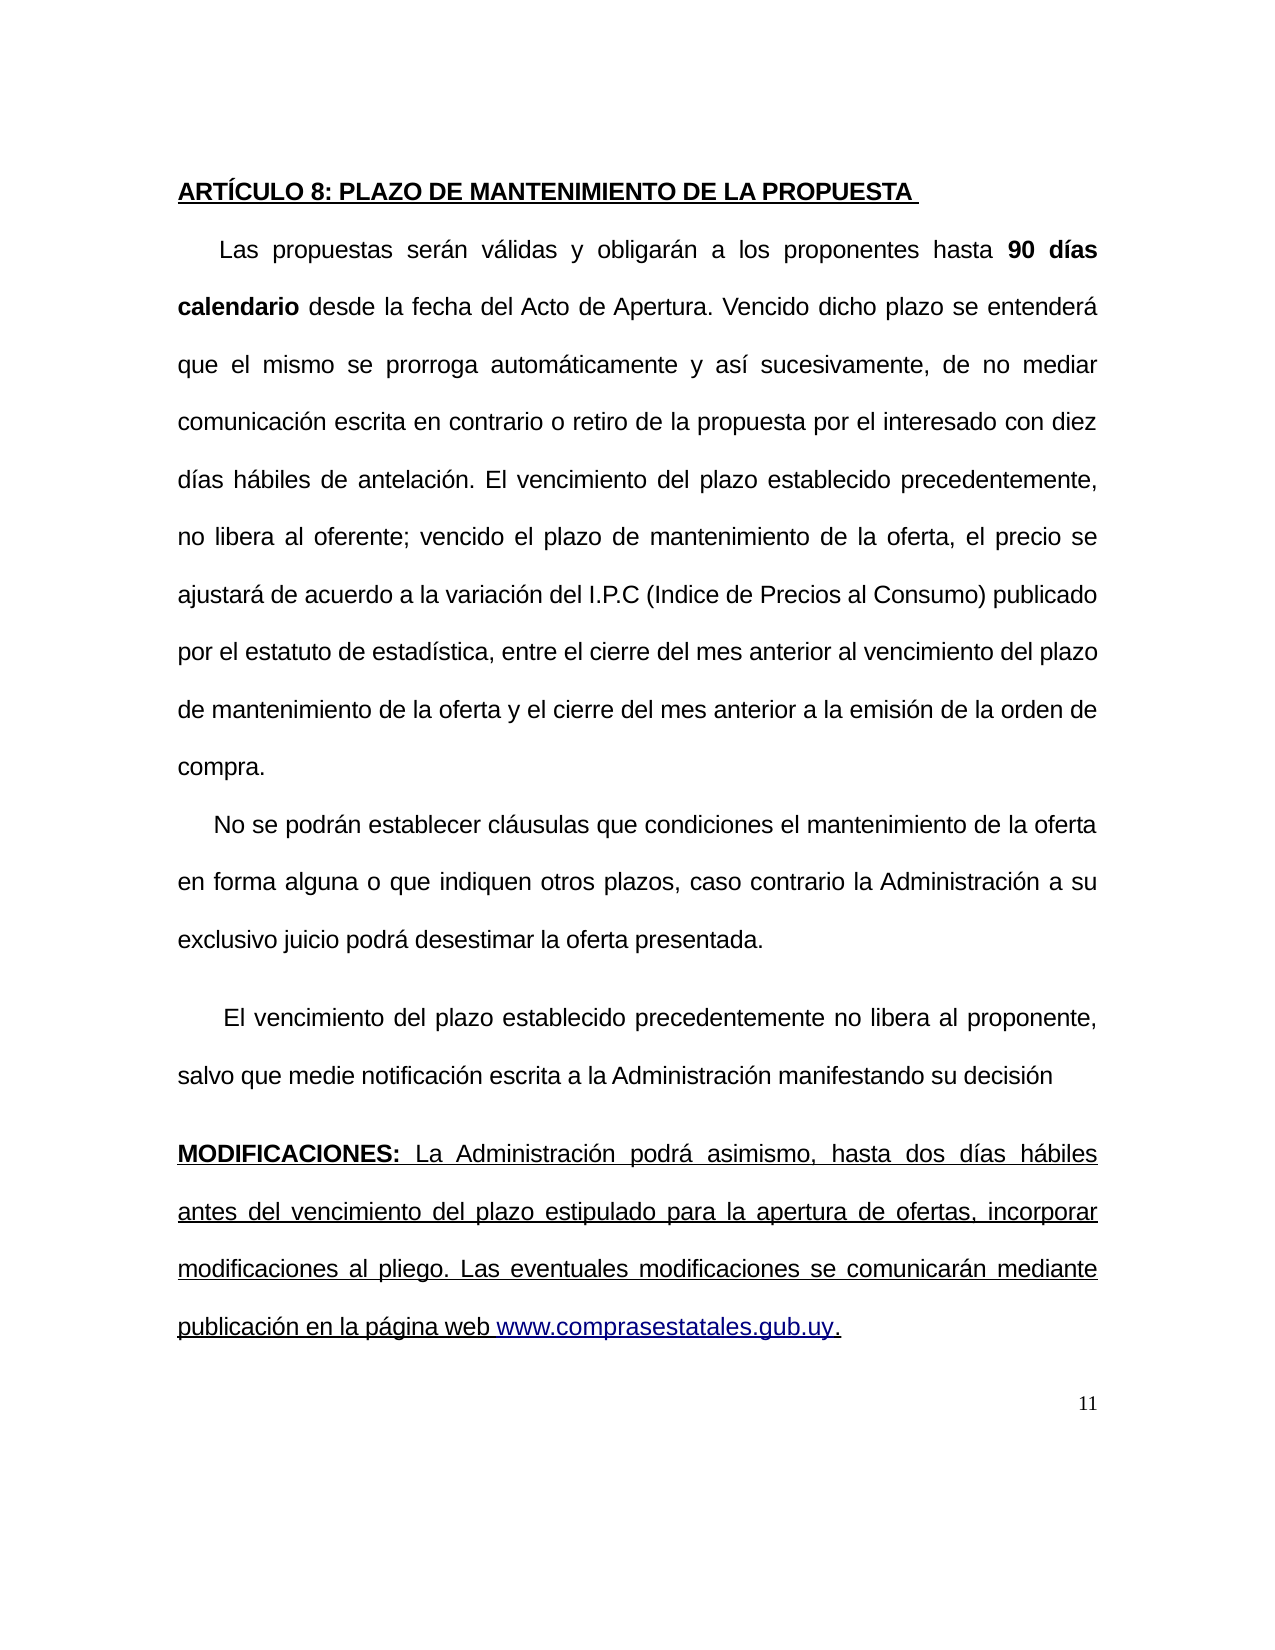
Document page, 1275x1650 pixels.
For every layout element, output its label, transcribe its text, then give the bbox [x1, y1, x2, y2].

text MODIFICACIONES: La Administración podrá asimismo, hasta dos días hábiles [177, 1139, 1098, 1164]
text antes del vencimiento del plazo estipulado para la apertura de ofertas, incorporar [177, 1165, 1098, 1221]
text publicación en la página web www.comprasestatales.gub.uy. [177, 1280, 1098, 1340]
text No se podrán establecer cláusulas que condiciones el mantenimiento de la oferta en forma alguna o que indiquen otros plazos, caso contrario la Administración a su exclusivo juicio podrá desestimar la oferta presentada. [177, 810, 1098, 954]
text Las propuestas serán válidas y obligarán a los proponentes hasta 90 días calendario desde la fecha del Acto de Apertura. Vencido dicho plazo se entenderá que el mismo se prorroga automáticamente y así sucesivamente, de no mediar comunicación escrita en contrario o retiro de la propuesta por el interesado con diez días hábiles de antelación. El vencimiento del plazo establecido precedentemente, no libera al oferente; vencido el plazo de mantenimiento de la oferta, el precio se ajustará de acuerdo a la variación del I.P.C (Indice de Precios al Consumo) publicado por el estatuto de estadística, entre el cierre del mes anterior al vencimiento del plazo de mantenimiento de la oferta y el cierre del mes anterior a la emisión de la orden de compra. [177, 235, 1098, 781]
text El vencimiento del plazo establecido precedentemente no libera al proponente, salvo que medie notificación escrita a la Administración manifestando su decisión [177, 1003, 1098, 1089]
text ARTÍCULO 8: PLAZO DE MANTENIMIENTO DE LA PROPUESTA [177, 177, 1098, 206]
text modificaciones al pliego. Las eventuales modificaciones se comunicarán mediante [177, 1222, 1098, 1279]
